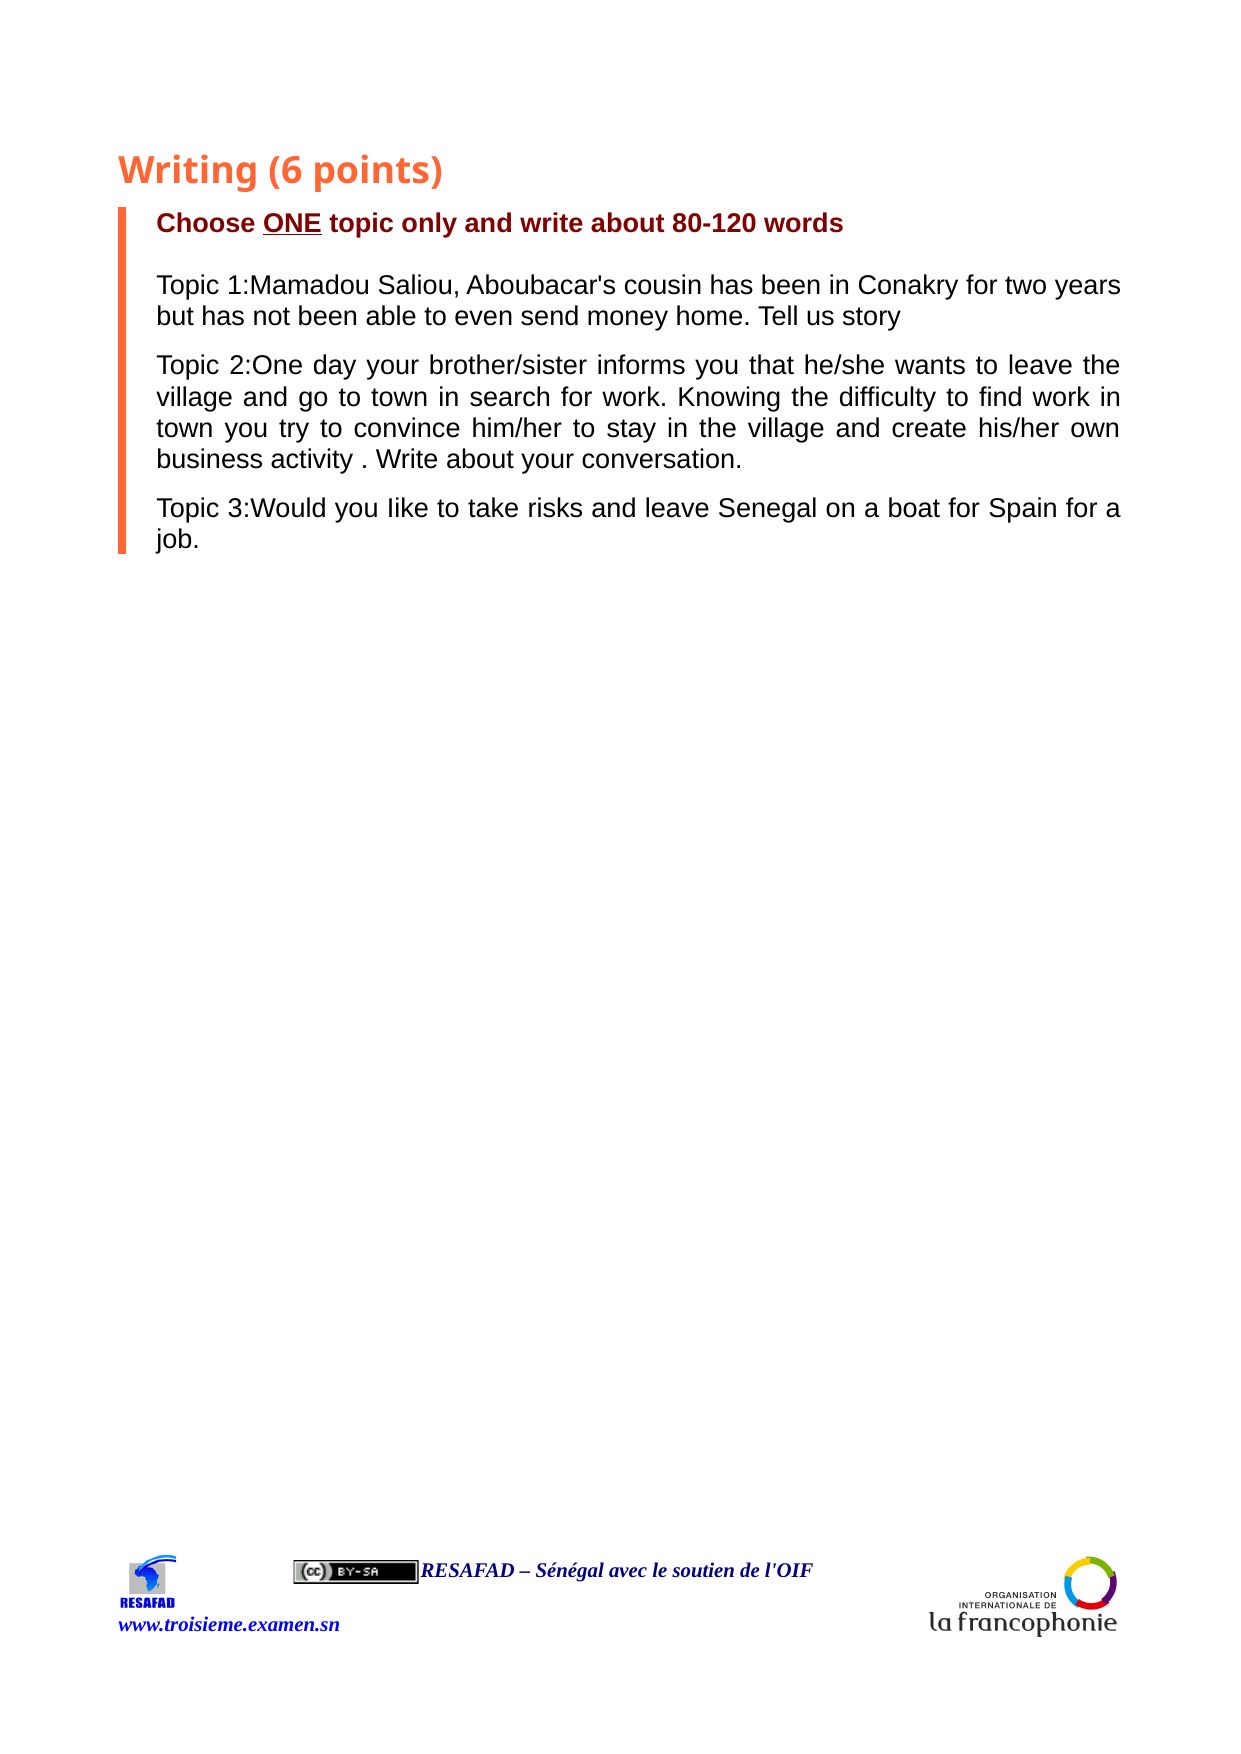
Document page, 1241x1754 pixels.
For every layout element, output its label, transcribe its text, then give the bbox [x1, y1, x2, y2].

picture [120, 1555, 177, 1608]
text Choose ONE topic only and write about 80-120 words [126, 207, 1122, 238]
picture [293, 1560, 419, 1584]
text Topic 1:Mamadou Saliou, Aboubacar's cousin has been in Conakry for two years but has not been able to even send money home. Tell us story [126, 269, 1122, 332]
text Topic 3:Would you Iike to take risks and leave Senegal on a boat for Spain for a job. [126, 492, 1122, 554]
subtitle Writing (6 points) [118, 143, 1122, 194]
picture [922, 1555, 1124, 1644]
text Topic 2:One day your brother/sister informs you that he/she wants to leave the village and go to town in search for work. Knowing the difficulty to find work in town you try to convince him/her to stay in the village and create his/her own business activity . Write about your conversation. [126, 349, 1122, 474]
